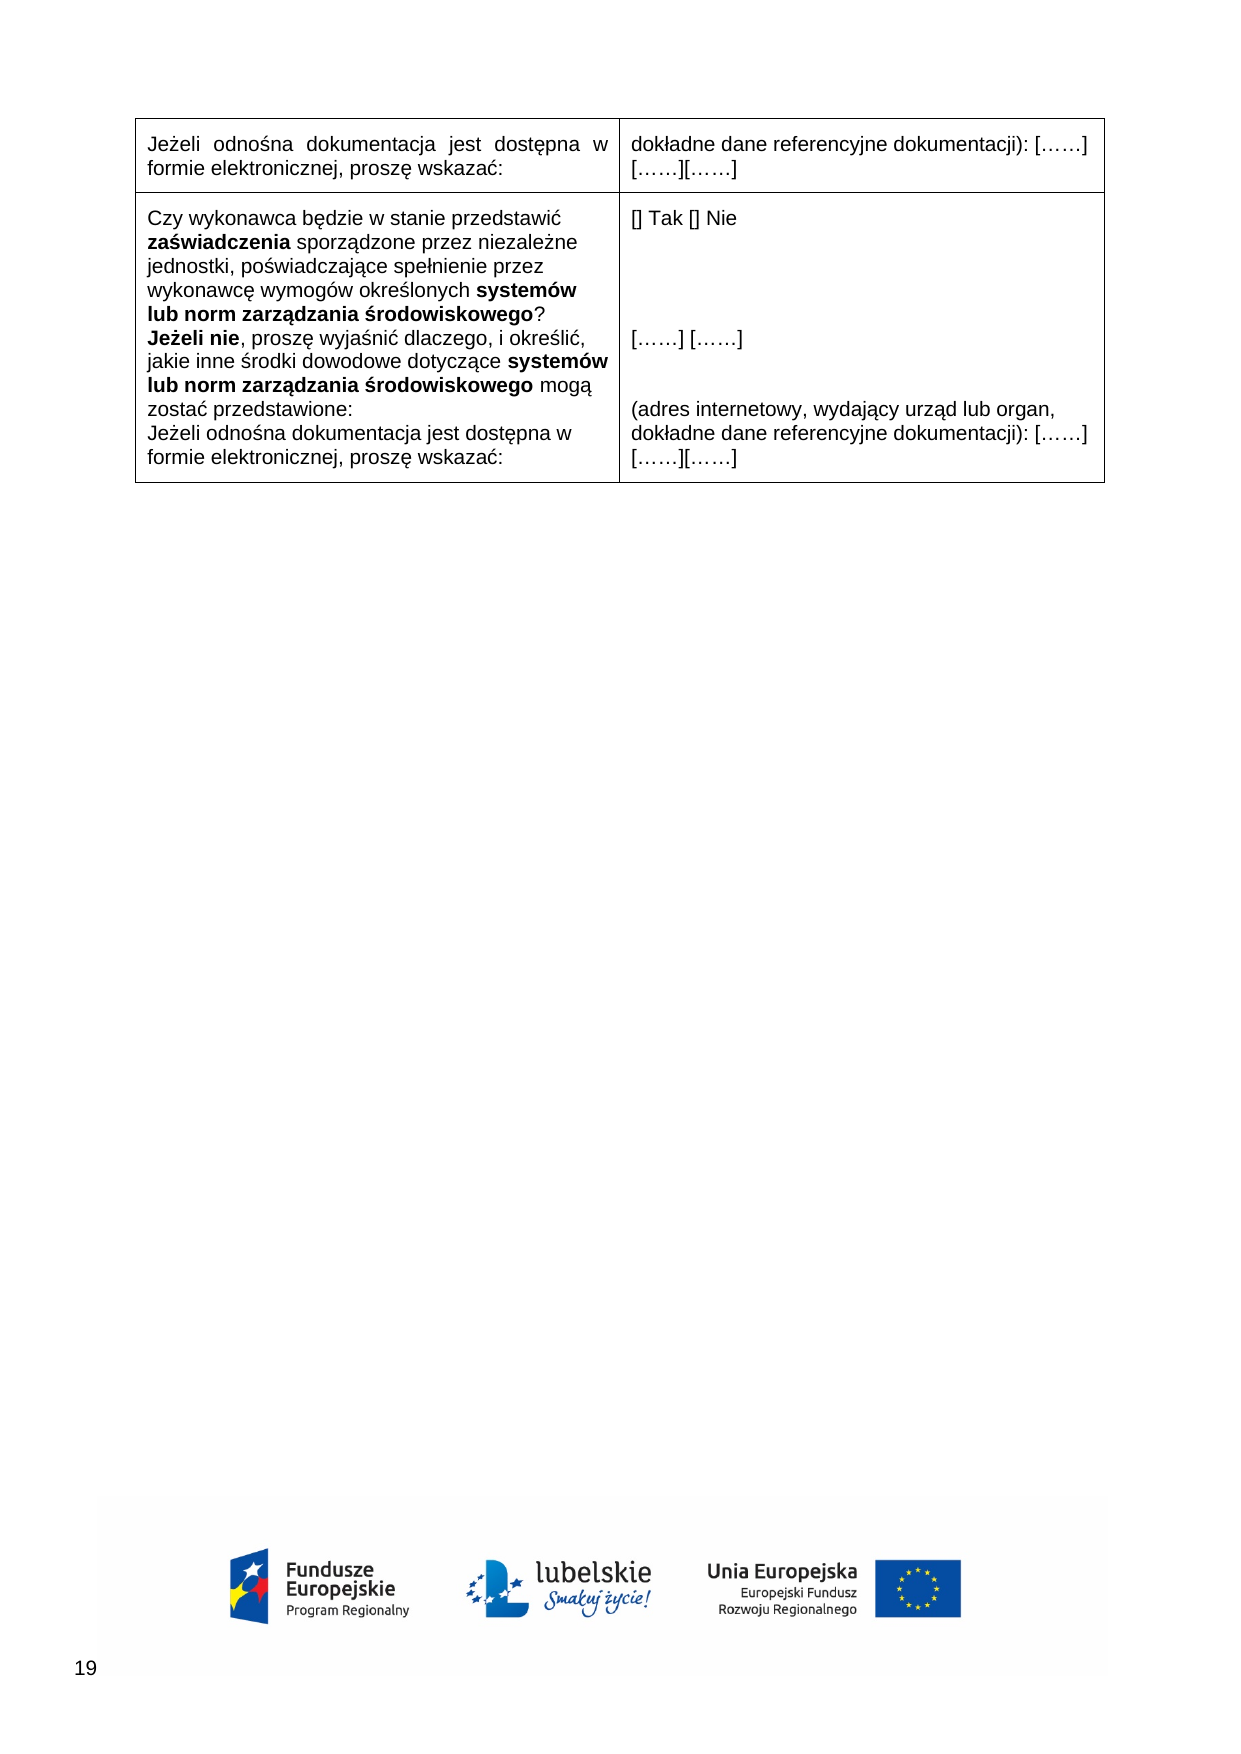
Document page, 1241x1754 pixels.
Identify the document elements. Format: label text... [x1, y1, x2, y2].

table_cell Czy wykonawca będzie w stanie przedstawić zaświadczenia sporządzone przez niezależne jednostki, poświadczające spełnienie przez wykonawcę wymogów określonych systemów lub norm zarządzania środowiskowego? Jeżeli nie, proszę wyjaśnić dlaczego, i określić, jakie inne środki dowodowe dotyczące systemów lub norm zarządzania środowiskowego mogą zostać przedstawione: Jeżeli odnośna dokumentacja jest dostępna w formie elektronicznej, proszę wskazać: [136, 193, 619, 482]
table_cell Jeżeli odnośna dokumentacja jest dostępna w formie elektronicznej, proszę wskazać: [136, 119, 619, 192]
picture [97, 1496, 1108, 1676]
table_cell dokładne dane referencyjne dokumentacji): [……][……][……] [620, 119, 1104, 192]
table_cell [] Tak [] Nie [……] [……] (adres internetowy, wydający urząd lub organ, dokładne dane referencyjne dokumentacji): [……][……][……] [620, 193, 1104, 482]
